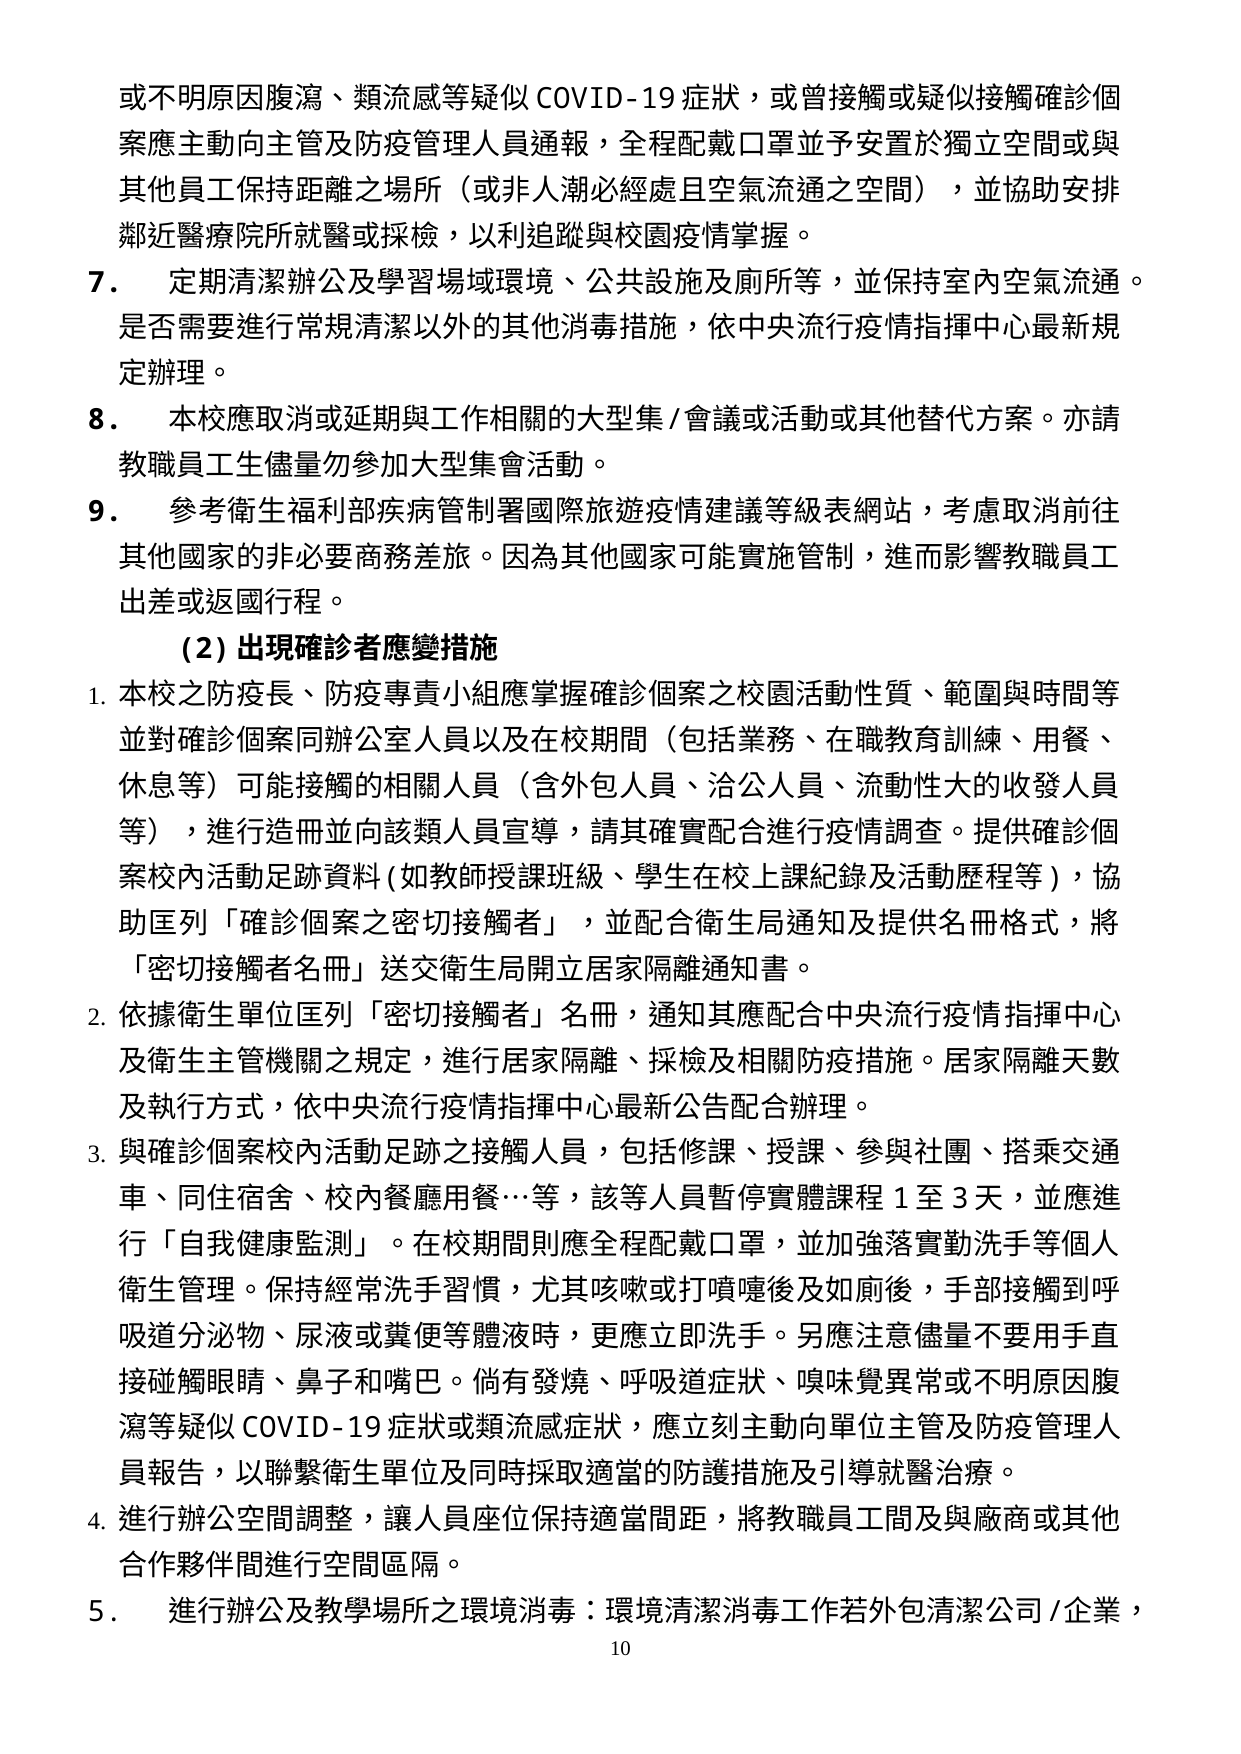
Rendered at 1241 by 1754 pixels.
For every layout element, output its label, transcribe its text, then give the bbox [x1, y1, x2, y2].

list 進行辦公及教學場所之環境消毒：環境清潔消毒工作若外包清潔公司/企業，負責環境清消的人員需經過適當的訓練，執行清潔消毒工作的人員應穿戴個人防護裝備（手套、口罩、隔離衣或防水圍裙、視需要使用護目鏡或面罩），以避免消毒水噴濺眼睛、口及鼻等部位。若由本校內部人員執行環境清潔消毒，人員也需經過適當的衛教訓練穿戴個人防護裝備（手套、口罩、隔離衣或防水圍裙、視需要使用護目鏡或面罩）執行。消毒方式可用1：50（當天泡製，以1份漂白水加49份的冷水）的稀釋漂白水/次氯酸鈉（1,000 ppm），以抹布或拖把進行桌椅等環境表面及地面擦拭，留置時間建議1-2分鐘或依消毒產品使用建議，並可再以抹布或濕拖把擦拭清潔乾淨。消毒措施應每日至少清潔一次地面，並視需要增加次數。 [87, 1584, 1122, 1630]
list 與確診個案校內活動足跡之接觸人員，包括修課、授課、參與社團、搭乘交通車、同住宿舍、校內餐廳用餐…等，該等人員暫停實體課程1至3天，並應進行「自我健康監測」。在校期間則應全程配戴口罩，並加強落實勤洗手等個人衛生管理。保持經常洗手習慣，尤其咳嗽或打噴嚏後及如廁後，手部接觸到呼吸道分泌物、尿液或糞便等體液時，更應立即洗手。另應注意儘量不要用手直接碰觸眼睛、鼻子和嘴巴。倘有發燒、呼吸道症狀、嗅味覺異常或不明原因腹瀉等疑似COVID-19症狀或類流感症狀，應立刻主動向單位主管及防疫管理人員報告，以聯繫衛生單位及同時採取適當的防護措施及引導就醫治療。 [87, 1126, 1122, 1493]
list 進行辦公空間調整，讓人員座位保持適當間距，將教職員工間及與廠商或其他合作夥伴間進行空間區隔。 [87, 1493, 1122, 1584]
list 本校應取消或延期與工作相關的大型集/會議或活動或其他替代方案。亦請教職員工生儘量勿參加大型集會活動。 [87, 393, 1122, 484]
list 參考衛生福利部疾病管制署國際旅遊疫情建議等級表網站，考慮取消前往其他國家的非必要商務差旅。因為其他國家可能實施管制，進而影響教職員工出差或返國行程。 [87, 484, 1122, 622]
list 定期清潔辦公及學習場域環境、公共設施及廁所等，並保持室內空氣流通。是否需要進行常規清潔以外的其他消毒措施，依中央流行疫情指揮中心最新規定辦理。 [87, 255, 1122, 393]
list 出現確診者應變措施 [177, 622, 1122, 668]
list 依據衛生單位匡列「密切接觸者」名冊，通知其應配合中央流行疫情指揮中心及衛生主管機關之規定，進行居家隔離、採檢及相關防疫措施。居家隔離天數及執行方式，依中央流行疫情指揮中心最新公告配合辦理。 [87, 989, 1122, 1126]
list 或不明原因腹瀉、類流感等疑似COVID-19症狀，或曾接觸或疑似接觸確診個案應主動向主管及防疫管理人員通報，全程配戴口罩並予安置於獨立空間或與其他員工保持距離之場所（或非人潮必經處且空氣流通之空間），並協助安排鄰近醫療院所就醫或採檢，以利追蹤與校園疫情掌握。 [87, 72, 1122, 255]
list 本校之防疫長、防疫專責小組應掌握確診個案之校園活動性質、範圍與時間等，並對確診個案同辦公室人員以及在校期間（包括業務、在職教育訓練、用餐、休息等）可能接觸的相關人員（含外包人員、洽公人員、流動性大的收發人員等），進行造冊並向該類人員宣導，請其確實配合進行疫情調查。提供確診個案校內活動足跡資料(如教師授課班級、學生在校上課紀錄及活動歷程等)，協助匡列「確診個案之密切接觸者」，並配合衛生局通知及提供名冊格式，將「密切接觸者名冊」送交衛生局開立居家隔離通知書。 [87, 668, 1122, 989]
